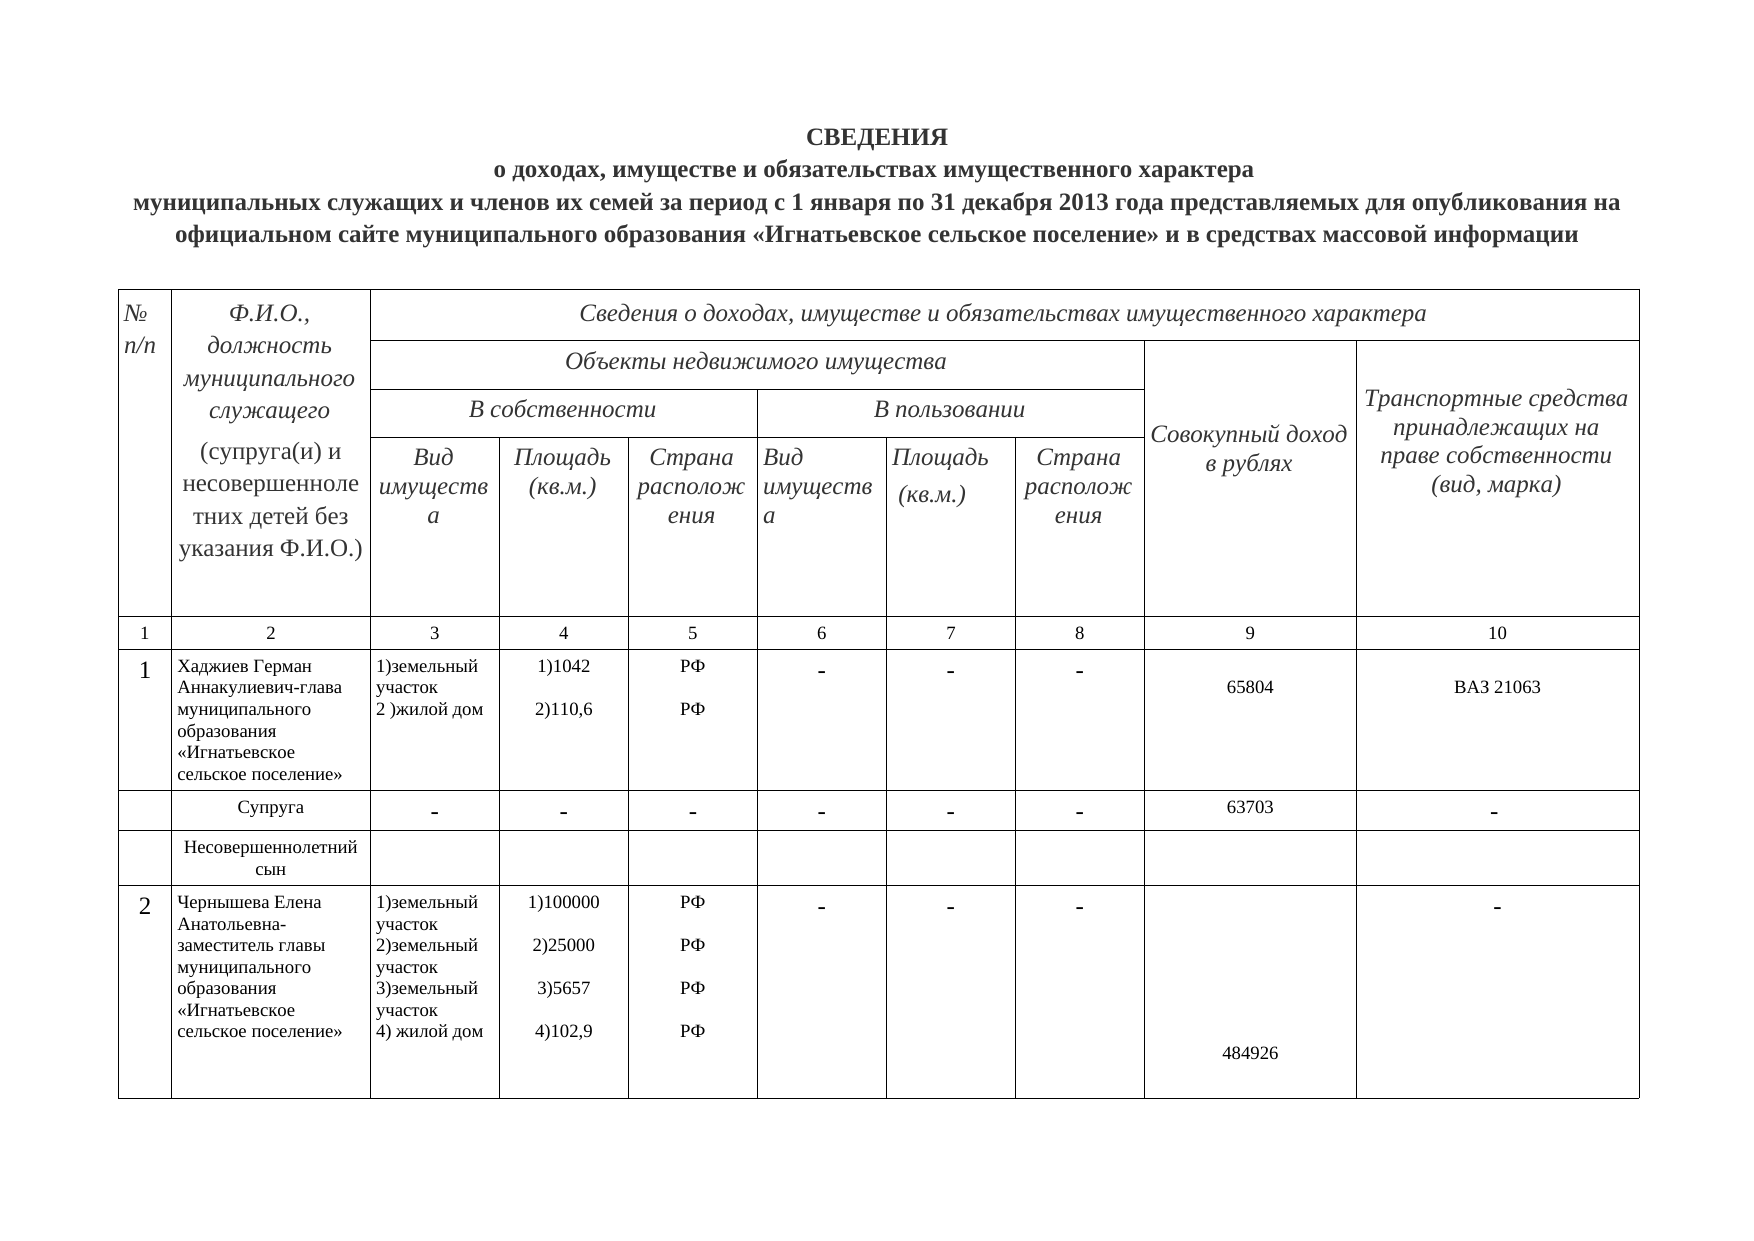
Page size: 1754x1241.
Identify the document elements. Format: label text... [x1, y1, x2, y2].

table_cell [887, 831, 1015, 885]
table_cell - [887, 791, 1015, 830]
table_cell 484926 [1145, 886, 1356, 1098]
table_cell - [371, 791, 499, 830]
table_cell Транспортные средства принадлежащих на праве собственности (вид, марка) [1357, 341, 1639, 616]
table_cell 63703 [1145, 791, 1356, 830]
table_cell 5 [629, 617, 757, 649]
text СВЕДЕНИЯ [118, 118, 1636, 151]
table_cell 65804 [1145, 650, 1356, 790]
table_cell - [758, 650, 886, 790]
table_cell 1 [119, 617, 171, 649]
table_cell Совокупный доход в рублях [1145, 341, 1356, 616]
table_cell - [1016, 791, 1144, 830]
table_cell 10 [1357, 617, 1639, 649]
table_cell РФ РФ [629, 650, 757, 790]
table_cell 8 [1016, 617, 1144, 649]
table_cell [371, 831, 499, 885]
text муниципальных служащих и членов их семей за период с 1 января по 31 декабря 2013 года представляемых для опубликования на официальном сайте муниципального образования «Игнатьевское сельское поселение» и в средствах массовой информации [118, 183, 1636, 248]
table_cell Вид имущества [758, 438, 886, 616]
table_cell [119, 831, 171, 885]
table_cell 3 [371, 617, 499, 649]
table_cell ВАЗ 21063 [1357, 650, 1639, 790]
table_cell [629, 831, 757, 885]
table_cell [1357, 831, 1639, 885]
table_cell 7 [887, 617, 1015, 649]
table_cell 1)земельный участок 2)земельный участок 3)земельный участок 4) жилой дом [371, 886, 499, 1098]
table_cell - [758, 791, 886, 830]
table_cell 1)100000 2)25000 3)5657 4)102,9 [500, 886, 628, 1098]
table_cell 9 [1145, 617, 1356, 649]
table_cell Площадь (кв.м.) [887, 438, 1015, 616]
table_cell Вид имущества [371, 438, 499, 616]
table_cell - [1016, 886, 1144, 1098]
table_cell - [758, 886, 886, 1098]
text о доходах, имуществе и обязательствах имущественного характера [118, 151, 1636, 183]
table_cell - [629, 791, 757, 830]
table_cell [758, 831, 886, 885]
table_cell Страна расположения [1016, 438, 1144, 616]
table_cell [119, 791, 171, 830]
table_cell Объекты недвижимого имущества [371, 341, 1144, 389]
table_cell 2 [119, 886, 171, 1098]
table_cell - [500, 791, 628, 830]
table_cell Чернышева Елена Анатольевна-заместитель главы муниципального образования «Игнатьевское сельское поселение» [172, 886, 370, 1098]
table_cell 6 [758, 617, 886, 649]
table_cell В собственности [371, 390, 757, 437]
table_cell [1145, 831, 1356, 885]
table_cell - [887, 650, 1015, 790]
table_cell [1016, 831, 1144, 885]
table_cell - [887, 886, 1015, 1098]
table_cell 4 [500, 617, 628, 649]
table_cell 1)1042 2)110,6 [500, 650, 628, 790]
table_cell Хаджиев Герман Аннакулиевич-глава муниципального образования «Игнатьевское сельское поселение» [172, 650, 370, 790]
table_cell Несовершеннолетний сын [172, 831, 370, 885]
table_cell - [1357, 886, 1639, 1098]
table_cell Площадь (кв.м.) [500, 438, 628, 616]
table_cell 1 [119, 650, 171, 790]
table_header Ф.И.О., должность муниципального служащего (супруга(и) и несовершеннолетних детей без указания Ф.И.О.) [172, 290, 370, 616]
table_cell Супруга [172, 791, 370, 830]
table_cell [500, 831, 628, 885]
table_cell Страна расположения [629, 438, 757, 616]
table_header Сведения о доходах, имуществе и обязательствах имущественного характера [371, 290, 1639, 340]
table_cell 1)земельный участок 2 )жилой дом [371, 650, 499, 790]
table_cell В пользовании [758, 390, 1144, 437]
table_cell - [1357, 791, 1639, 830]
table_cell 2 [172, 617, 370, 649]
table_cell - [1016, 650, 1144, 790]
table_cell РФ РФ РФ РФ [629, 886, 757, 1098]
table_header № п/п [119, 290, 171, 616]
